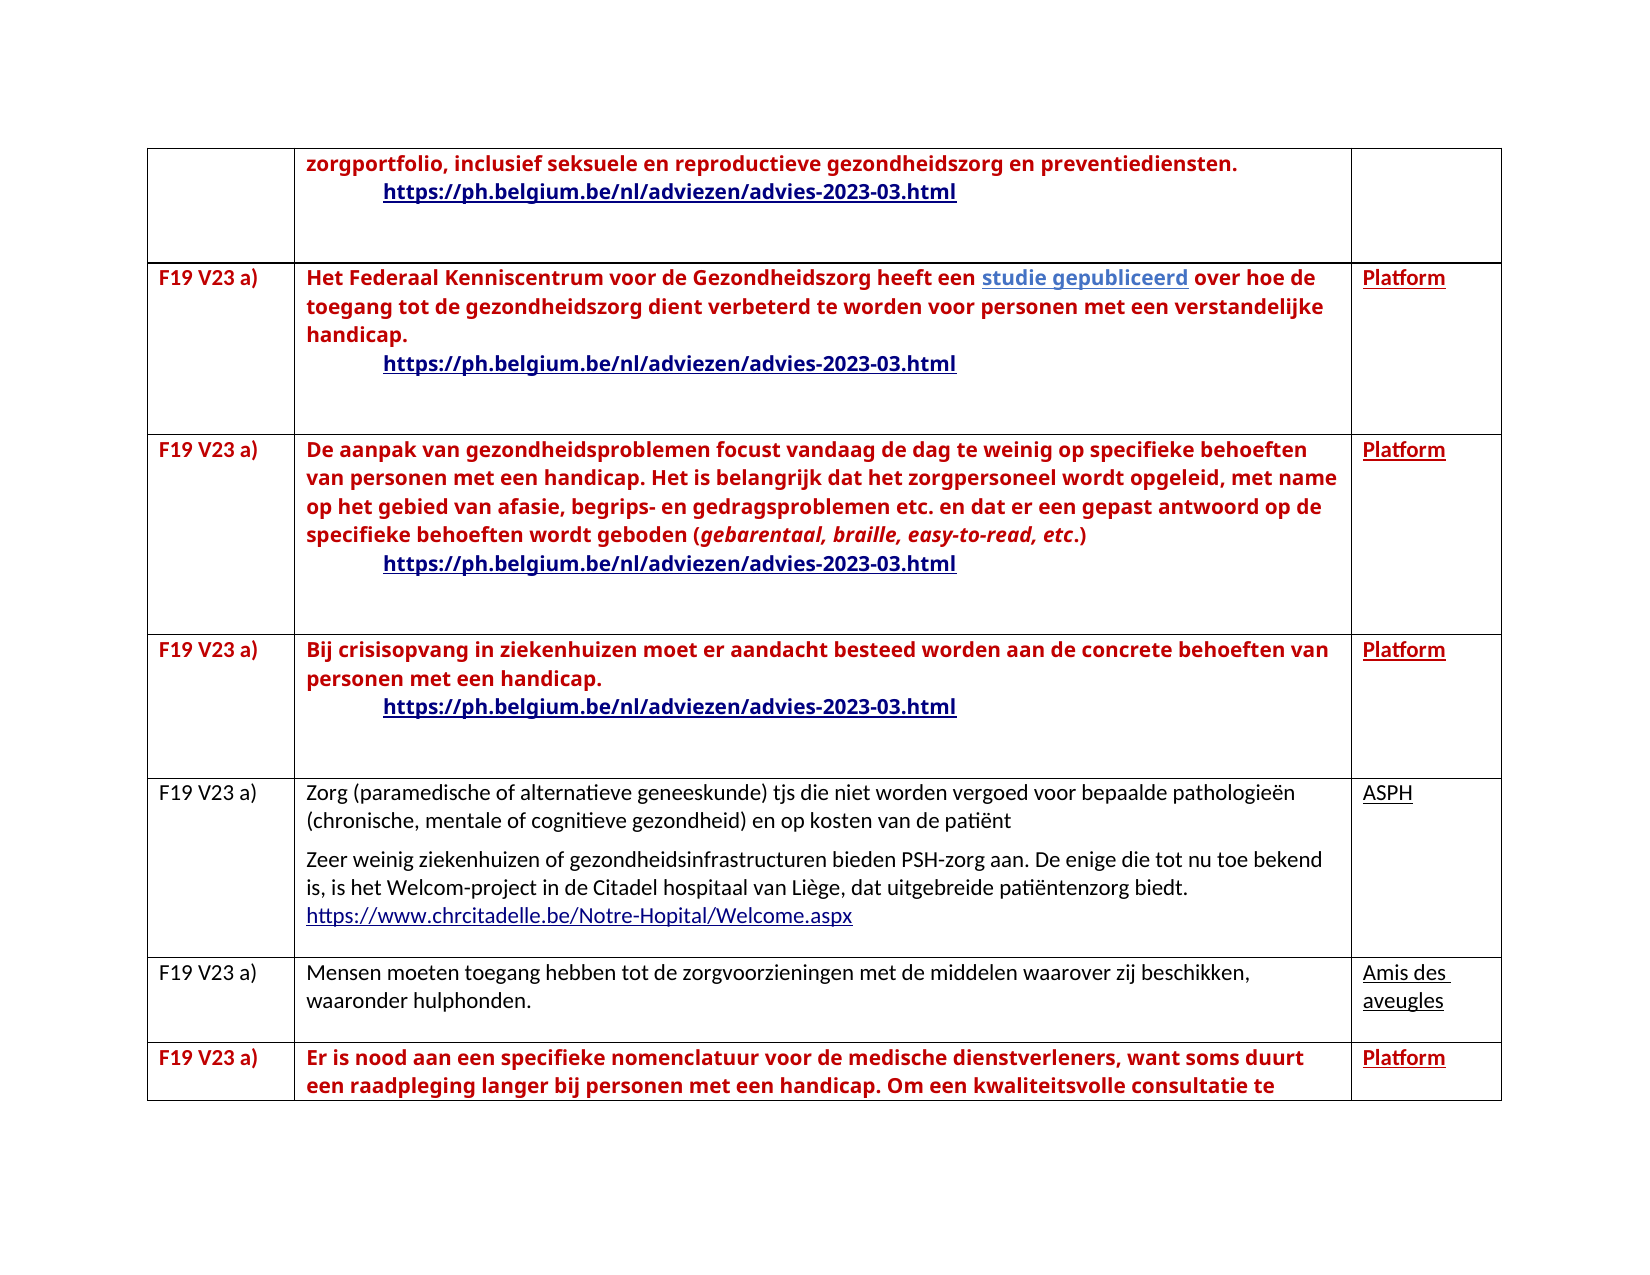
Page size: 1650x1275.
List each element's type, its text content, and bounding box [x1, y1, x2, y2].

table_cell Zorg (paramedische of alternatieve geneeskunde) tjs die niet worden vergoed voor bepaalde pathologieën (chronische, mentale of cognitieve gezondheid) en op kosten van de patiënt Zeer weinig ziekenhuizen of gezondheidsinfrastructuren bieden PSH-zorg aan. De enige die tot nu toe bekend is, is het Welcom-project in de Citadel hospitaal van Liège, dat uitgebreide patiëntenzorg biedt. https://www.chrcitadelle.be/Notre-Hopital/Welcome.aspx [295, 779, 1351, 957]
table_cell Platform [1352, 264, 1501, 434]
table_cell F19 V23 a) [148, 264, 294, 434]
table_cell zorgportfolio, inclusief seksuele en reproductieve gezondheidszorg en preventiediensten. https://ph.belgium.be/nl/adviezen/advies-2023-03.html [295, 149, 1351, 262]
table_cell ASPH [1352, 779, 1501, 957]
table_cell F19 V23 a) [148, 779, 294, 957]
table_cell De aanpak van gezondheidsproblemen focust vandaag de dag te weinig op specifieke behoeften van personen met een handicap. Het is belangrijk dat het zorgpersoneel wordt opgeleid, met name op het gebied van afasie, begrips- en gedragsproblemen etc. en dat er een gepast antwoord op de specifieke behoeften wordt geboden (gebarentaal, braille, easy-to-read, etc.) https://ph.belgium.be/nl/adviezen/advies-2023-03.html [295, 435, 1351, 634]
table_cell Amis des aveugles [1352, 958, 1501, 1042]
table_cell Het Federaal Kenniscentrum voor de Gezondheidszorg heeft een studie gepubliceerd over hoe de toegang tot de gezondheidszorg dient verbeterd te worden voor personen met een verstandelijke handicap. https://ph.belgium.be/nl/adviezen/advies-2023-03.html [295, 264, 1351, 434]
table_cell [1352, 149, 1501, 262]
table_cell F19 V23 a) [148, 958, 294, 1042]
table_cell Er is nood aan een specifieke nomenclatuur voor de medische dienstverleners, want soms duurt een raadpleging langer bij personen met een handicap. Om een kwaliteitsvolle consultatie te [295, 1043, 1351, 1100]
table_cell Platform [1352, 1043, 1501, 1100]
table_cell [148, 149, 294, 262]
table_cell Bij crisisopvang in ziekenhuizen moet er aandacht besteed worden aan de concrete behoeften van personen met een handicap. https://ph.belgium.be/nl/adviezen/advies-2023-03.html [295, 635, 1351, 777]
table_cell F19 V23 a) [148, 635, 294, 777]
table_cell F19 V23 a) [148, 435, 294, 634]
table_cell F19 V23 a) [148, 1043, 294, 1100]
table_cell Mensen moeten toegang hebben tot de zorgvoorzieningen met de middelen waarover zij beschikken, waaronder hulphonden. [295, 958, 1351, 1042]
table_cell Platform [1352, 435, 1501, 634]
table_cell Platform [1352, 635, 1501, 777]
